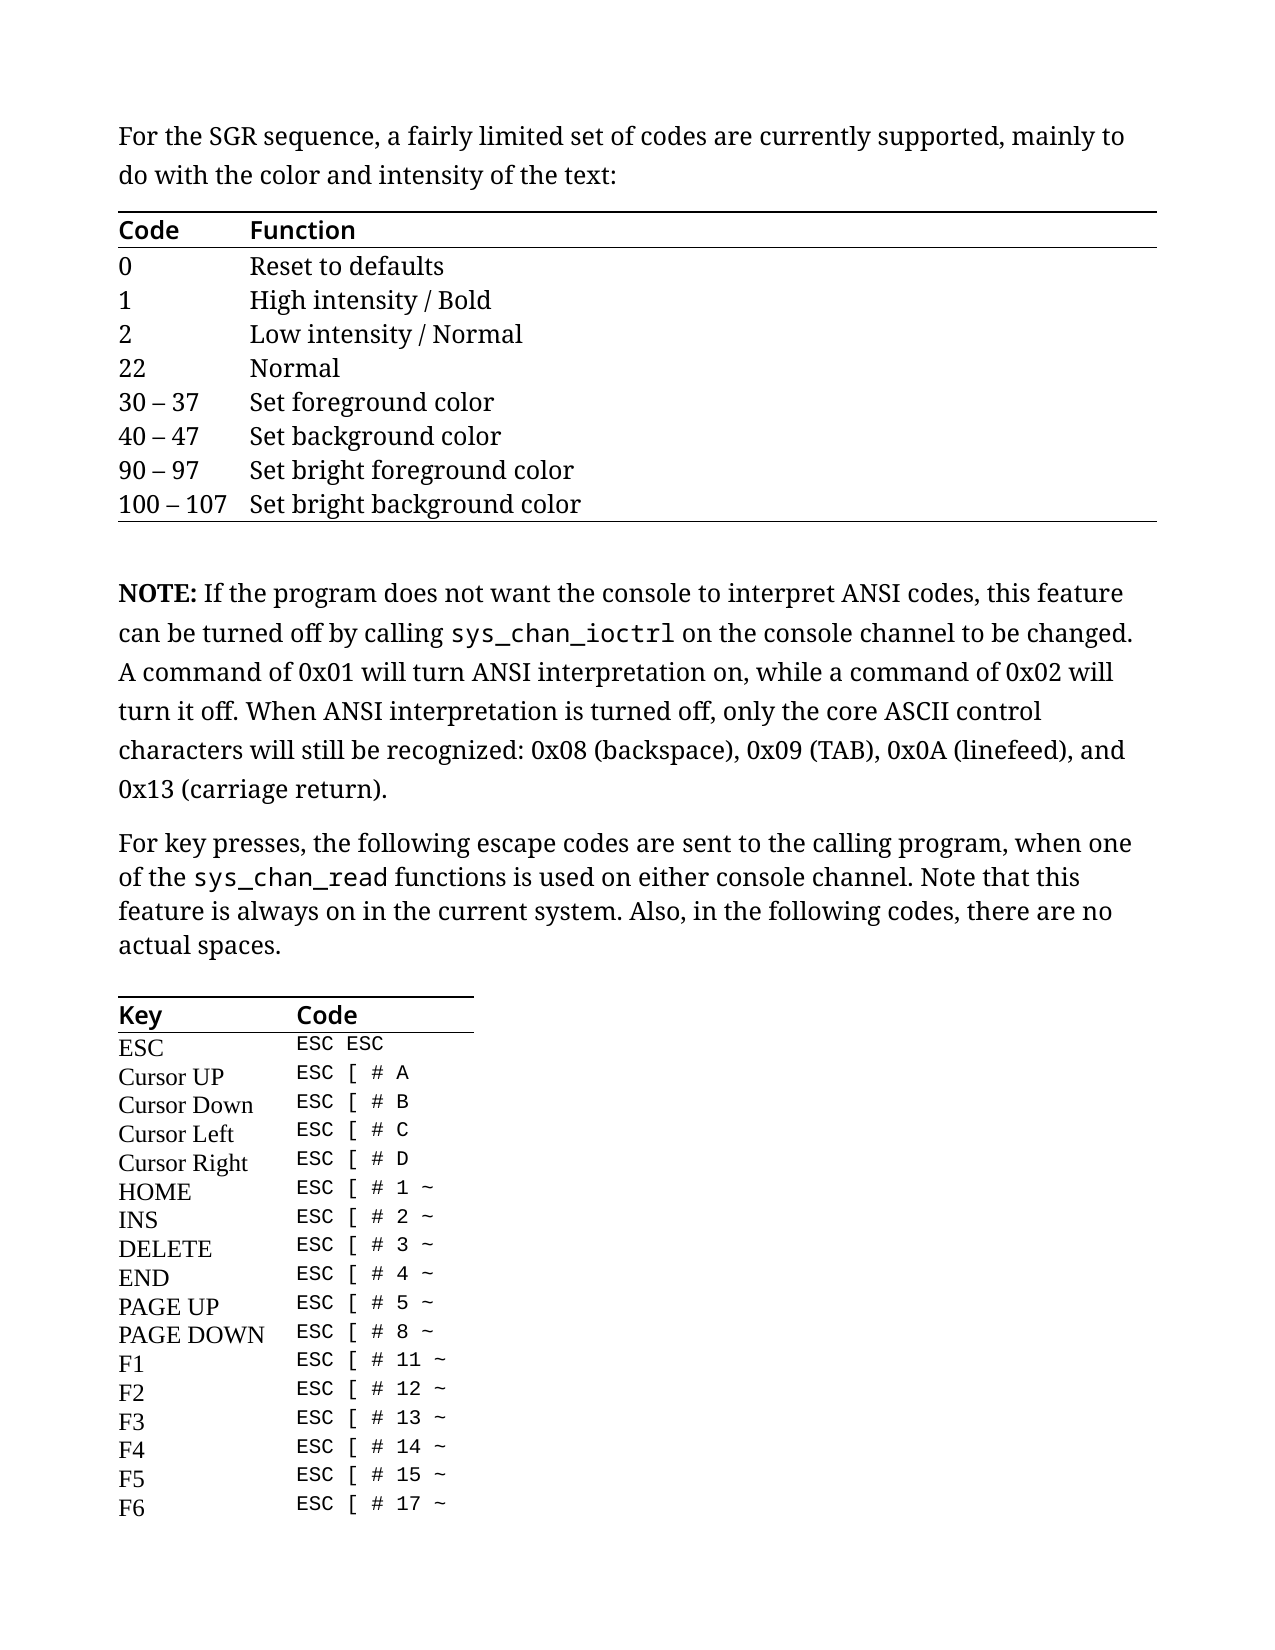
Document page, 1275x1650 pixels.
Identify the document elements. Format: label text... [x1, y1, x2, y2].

table_cell Low intensity / Normal [249, 316, 1157, 350]
table_cell ESC [ # 12 ~ [296, 1378, 474, 1407]
table_cell High intensity / Bold [249, 282, 1157, 316]
table_cell ESC [ # 15 ~ [296, 1464, 474, 1493]
text For the SGR sequence, a fairly limited set of codes are currently supported, mainly to do with the color and intensity of the text: [118, 118, 1157, 191]
table_cell F2 [118, 1378, 296, 1407]
table_cell ESC [ # 11 ~ [296, 1349, 474, 1378]
table_cell ESC [ # 3 ~ [296, 1234, 474, 1263]
table_header Function [249, 213, 1157, 247]
table_cell F1 [118, 1349, 296, 1378]
table_cell 22 [118, 350, 249, 384]
table_cell Cursor Left [118, 1119, 296, 1148]
table_header Code [296, 998, 474, 1032]
table_cell 40 – 47 [118, 419, 249, 453]
table_cell PAGE UP [118, 1292, 296, 1321]
table_cell Set bright background color [249, 487, 1157, 521]
table_header Key [118, 998, 296, 1032]
table_cell F5 [118, 1464, 296, 1493]
table_cell Set bright foreground color [249, 453, 1157, 487]
table_cell ESC [ # C [296, 1119, 474, 1148]
table_cell F3 [118, 1407, 296, 1436]
table_cell HOME [118, 1177, 296, 1206]
table_cell Cursor UP [118, 1062, 296, 1091]
table_cell F4 [118, 1436, 296, 1464]
table_cell ESC [ # 2 ~ [296, 1206, 474, 1234]
table_cell ESC [ # 4 ~ [296, 1263, 474, 1292]
table_cell ESC [ # D [296, 1148, 474, 1177]
table_cell PAGE DOWN [118, 1321, 296, 1349]
table_cell ESC [ # 5 ~ [296, 1292, 474, 1321]
table_cell ESC [ # 8 ~ [296, 1321, 474, 1349]
table_cell ESC [ # 14 ~ [296, 1436, 474, 1464]
table_cell 30 – 37 [118, 385, 249, 418]
table_cell ESC [ # B [296, 1091, 474, 1119]
text NOTE: If the program does not want the console to interpret ANSI codes, this feature can be turned off by calling sys_chan_ioctrl on the console channel to be changed. A command of 0x01 will turn ANSI interpretation on, while a command of 0x02 will turn it off. When ANSI interpretation is turned off, only the core ASCII control characters will still be recognized: 0x08 (backspace), 0x09 (TAB), 0x0A (linefeed), and 0x13 (carriage return). [118, 576, 1157, 806]
table_cell ESC [ # 1 ~ [296, 1177, 474, 1206]
table_cell 100 – 107 [118, 487, 249, 521]
table_cell ESC [ # 17 ~ [296, 1493, 474, 1522]
table_cell F6 [118, 1493, 296, 1522]
table_cell ESC ESC [296, 1033, 474, 1062]
text For key presses, the following escape codes are sent to the calling program, when one of the sys_chan_read functions is used on either console channel. Note that this feature is always on in the current system. Also, in the following codes, there are no actual spaces. [118, 826, 1157, 962]
table_cell Set background color [249, 419, 1157, 453]
table_cell Reset to defaults [249, 248, 1157, 282]
table_cell ESC [ # A [296, 1062, 474, 1091]
table_cell 2 [118, 316, 249, 350]
table_cell Cursor Right [118, 1148, 296, 1177]
table_cell 1 [118, 282, 249, 316]
table_cell Set foreground color [249, 385, 1157, 418]
table_cell Normal [249, 350, 1157, 384]
table_cell DELETE [118, 1234, 296, 1263]
table_header Code [118, 213, 249, 247]
table_cell 90 – 97 [118, 453, 249, 487]
table_cell Cursor Down [118, 1091, 296, 1119]
table_cell 0 [118, 248, 249, 282]
table_cell END [118, 1263, 296, 1292]
table_cell ESC [118, 1033, 296, 1062]
table_cell ESC [ # 13 ~ [296, 1407, 474, 1436]
table_cell INS [118, 1206, 296, 1234]
